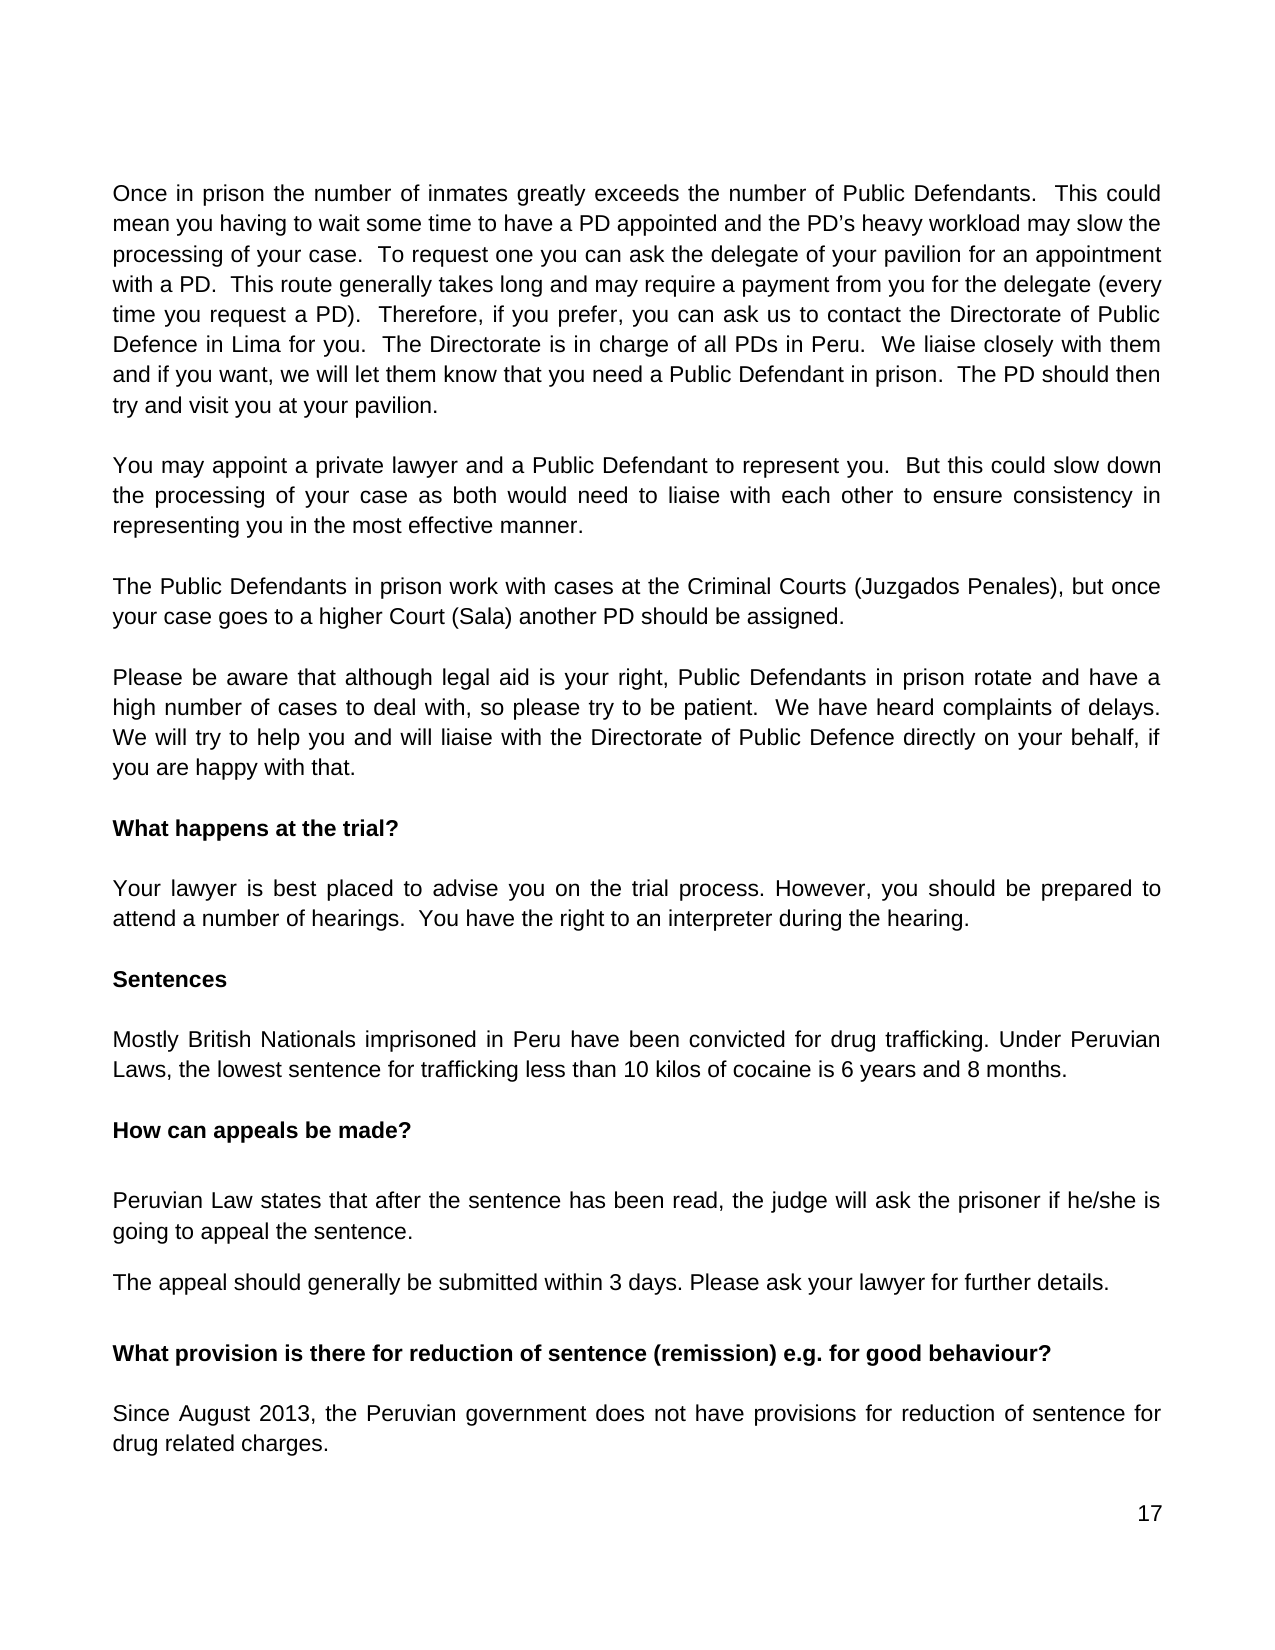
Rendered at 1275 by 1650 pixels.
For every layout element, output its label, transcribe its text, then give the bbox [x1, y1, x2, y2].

text You may appoint a private lawyer and a Public Defendant to represent you. But this could slow down the processing of your case as both would need to liaise with each other to ensure consistency in representing you in the most effective manner. [112, 452, 1162, 539]
text The appeal should generally be submitted within 3 days. Please ask your lawyer for further details. [112, 1269, 1162, 1295]
text Since August 2013, the Peruvian government does not have provisions for reduction of sentence for drug related charges. [112, 1400, 1162, 1457]
text Please be aware that although legal aid is your right, Public Defendants in prison rotate and have a high number of cases to deal with, so please try to be patient. We have heard complaints of delays. We will try to help you and will liaise with the Directorate of Public Defence directly on your behalf, if you are happy with that. [112, 663, 1162, 781]
subtitle What happens at the trial? [112, 814, 1162, 841]
text Your lawyer is best placed to advise you on the trial process. However, you should be prepared to attend a number of hearings. You have the right to an interpreter during the hearing. [112, 875, 1162, 932]
subtitle Sentences [112, 966, 1162, 992]
text Once in prison the number of inmates greatly exceeds the number of Public Defendants. This could mean you having to wait some time to have a PD appointed and the PD’s heavy workload may slow the processing of your case. To request one you can ask the delegate of your pavilion for an appointment with a PD. This route generally takes long and may require a payment from you for the delegate (every time you request a PD). Therefore, if you prefer, you can ask us to contact the Directorate of Public Defence in Lima for you. The Directorate is in charge of all PDs in Peru. We liaise closely with them and if you want, we will let them know that you need a Public Defendant in prison. The PD should then try and visit you at your pavilion. [112, 180, 1162, 418]
subtitle What provision is there for reduction of sentence (remission) e.g. for good behaviour? [112, 1339, 1162, 1366]
text The Public Defendants in prison work with cases at the Criminal Courts (Juzgados Penales), but once your case goes to a higher Court (Sala) another PD should be assigned. [112, 573, 1162, 629]
text Peruvian Law states that after the sentence has been read, the judge will ask the prisoner if he/she is going to appeal the sentence. [112, 1187, 1162, 1244]
text Mostly British Nationals imprisoned in Peru have been convicted for drug trafficking. Under Peruvian Laws, the lowest sentence for trafficking less than 10 kilos of cocaine is 6 years and 8 months. [112, 1026, 1162, 1083]
subtitle How can appeals be made? [112, 1117, 1162, 1143]
